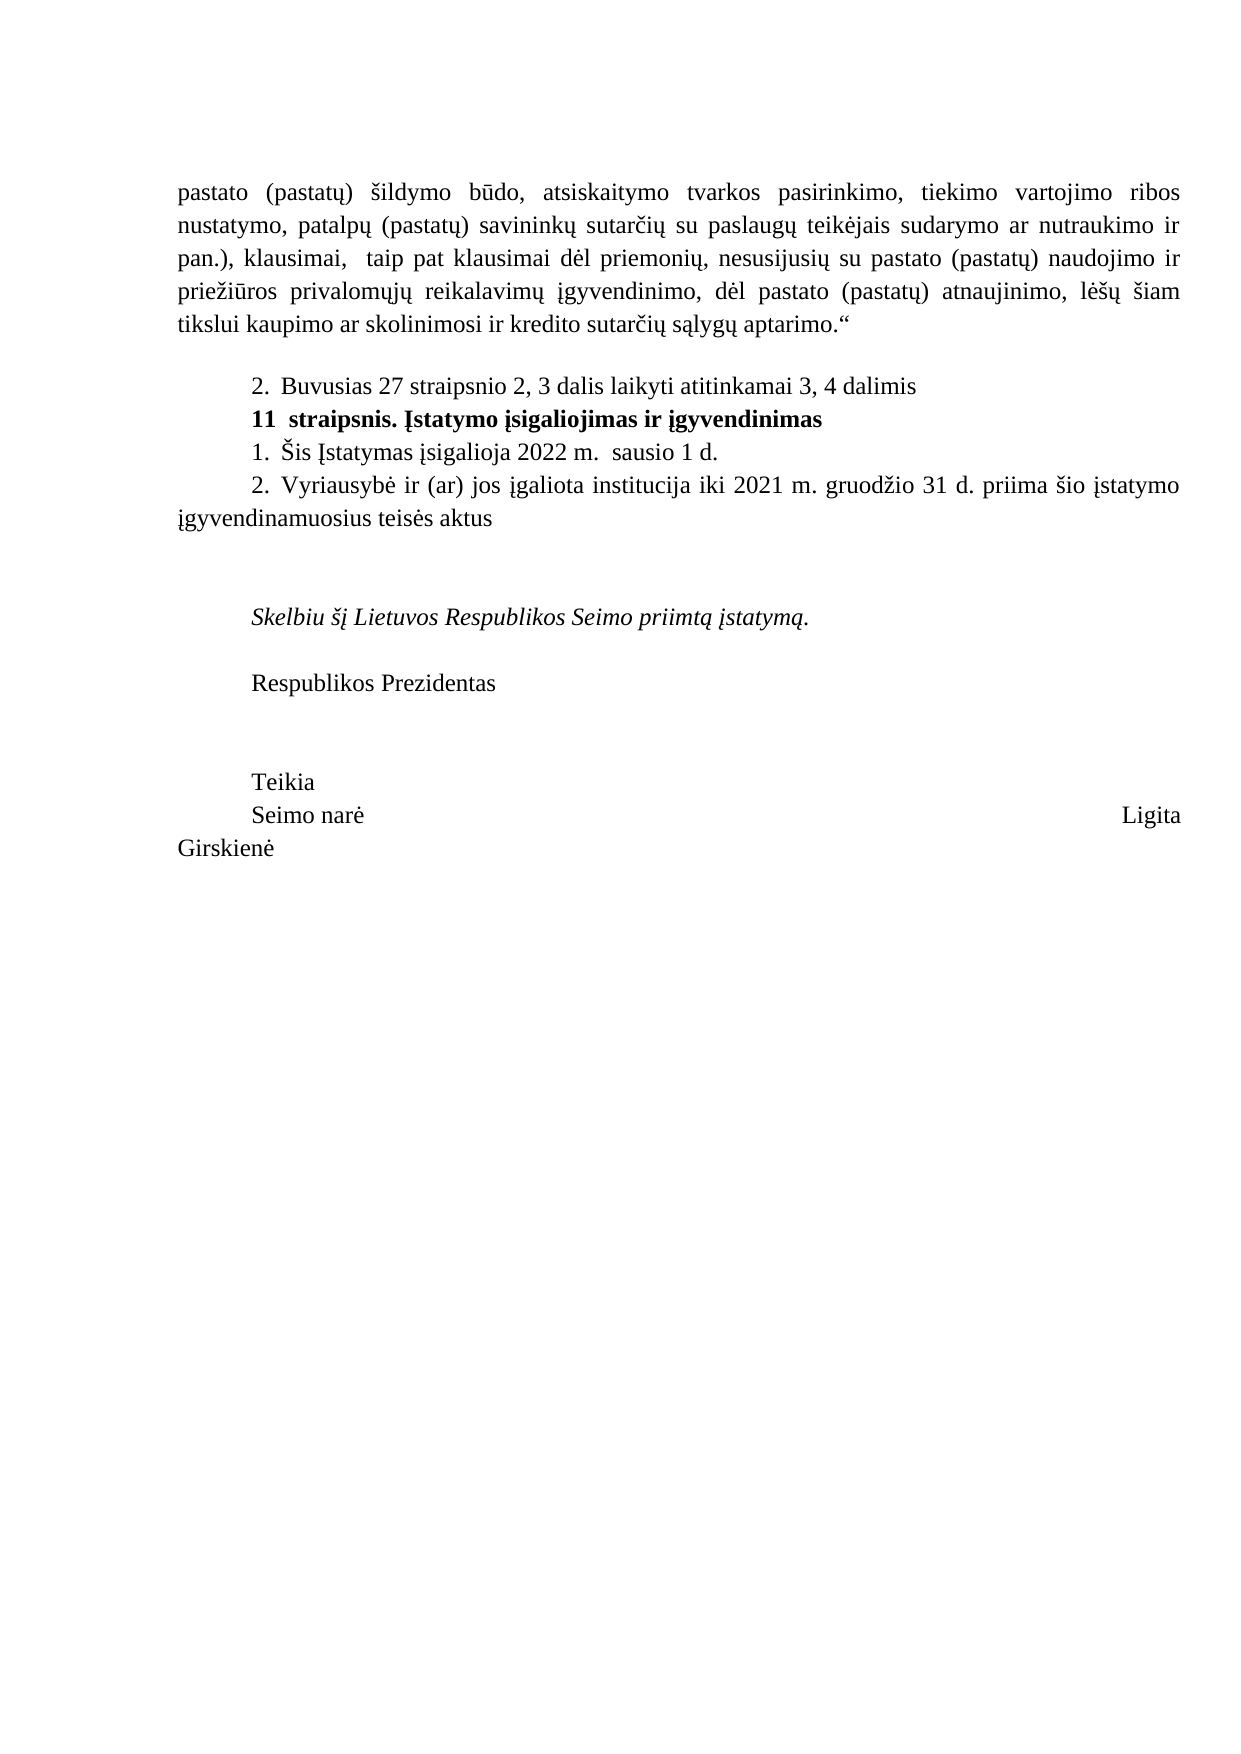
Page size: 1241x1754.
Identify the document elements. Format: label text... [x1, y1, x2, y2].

text Skelbiu šį Lietuvos Respublikos Seimo priimtą įstatymą. [177, 602, 1181, 631]
text Teikia [177, 767, 1181, 796]
text 2. Vyriausybė ir (ar) jos įgaliota institucija iki 2021 m. gruodžio 31 d. priima šio įstatymo įgyvendinamuosius teisės aktus [177, 470, 1181, 532]
text 2. Buvusias 27 straipsnio 2, 3 dalis laikyti atitinkamai 3, 4 dalimis [177, 371, 1181, 400]
text 11 straipsnis. Įstatymo įsigaliojimas ir įgyvendinimas [177, 404, 1181, 433]
text 1. Šis Įstatymas įsigalioja 2022 m. sausio 1 d. [177, 437, 1181, 466]
text Seimo narė Ligita Girskienė [177, 800, 1181, 862]
text Respublikos Prezidentas [177, 668, 1181, 697]
text pastato (pastatų) šildymo būdo, atsiskaitymo tvarkos pasirinkimo, tiekimo vartojimo ribos nustatymo, patalpų (pastatų) savininkų sutarčių su paslaugų teikėjais sudarymo ar nutraukimo ir pan.), klausimai, taip pat klausimai dėl priemonių, nesusijusių su pastato (pastatų) naudojimo ir priežiūros privalomųjų reikalavimų įgyvendinimo, dėl pastato (pastatų) atnaujinimo, lėšų šiam tikslui kaupimo ar skolinimosi ir kredito sutarčių sąlygų aptarimo.“ [177, 177, 1181, 338]
